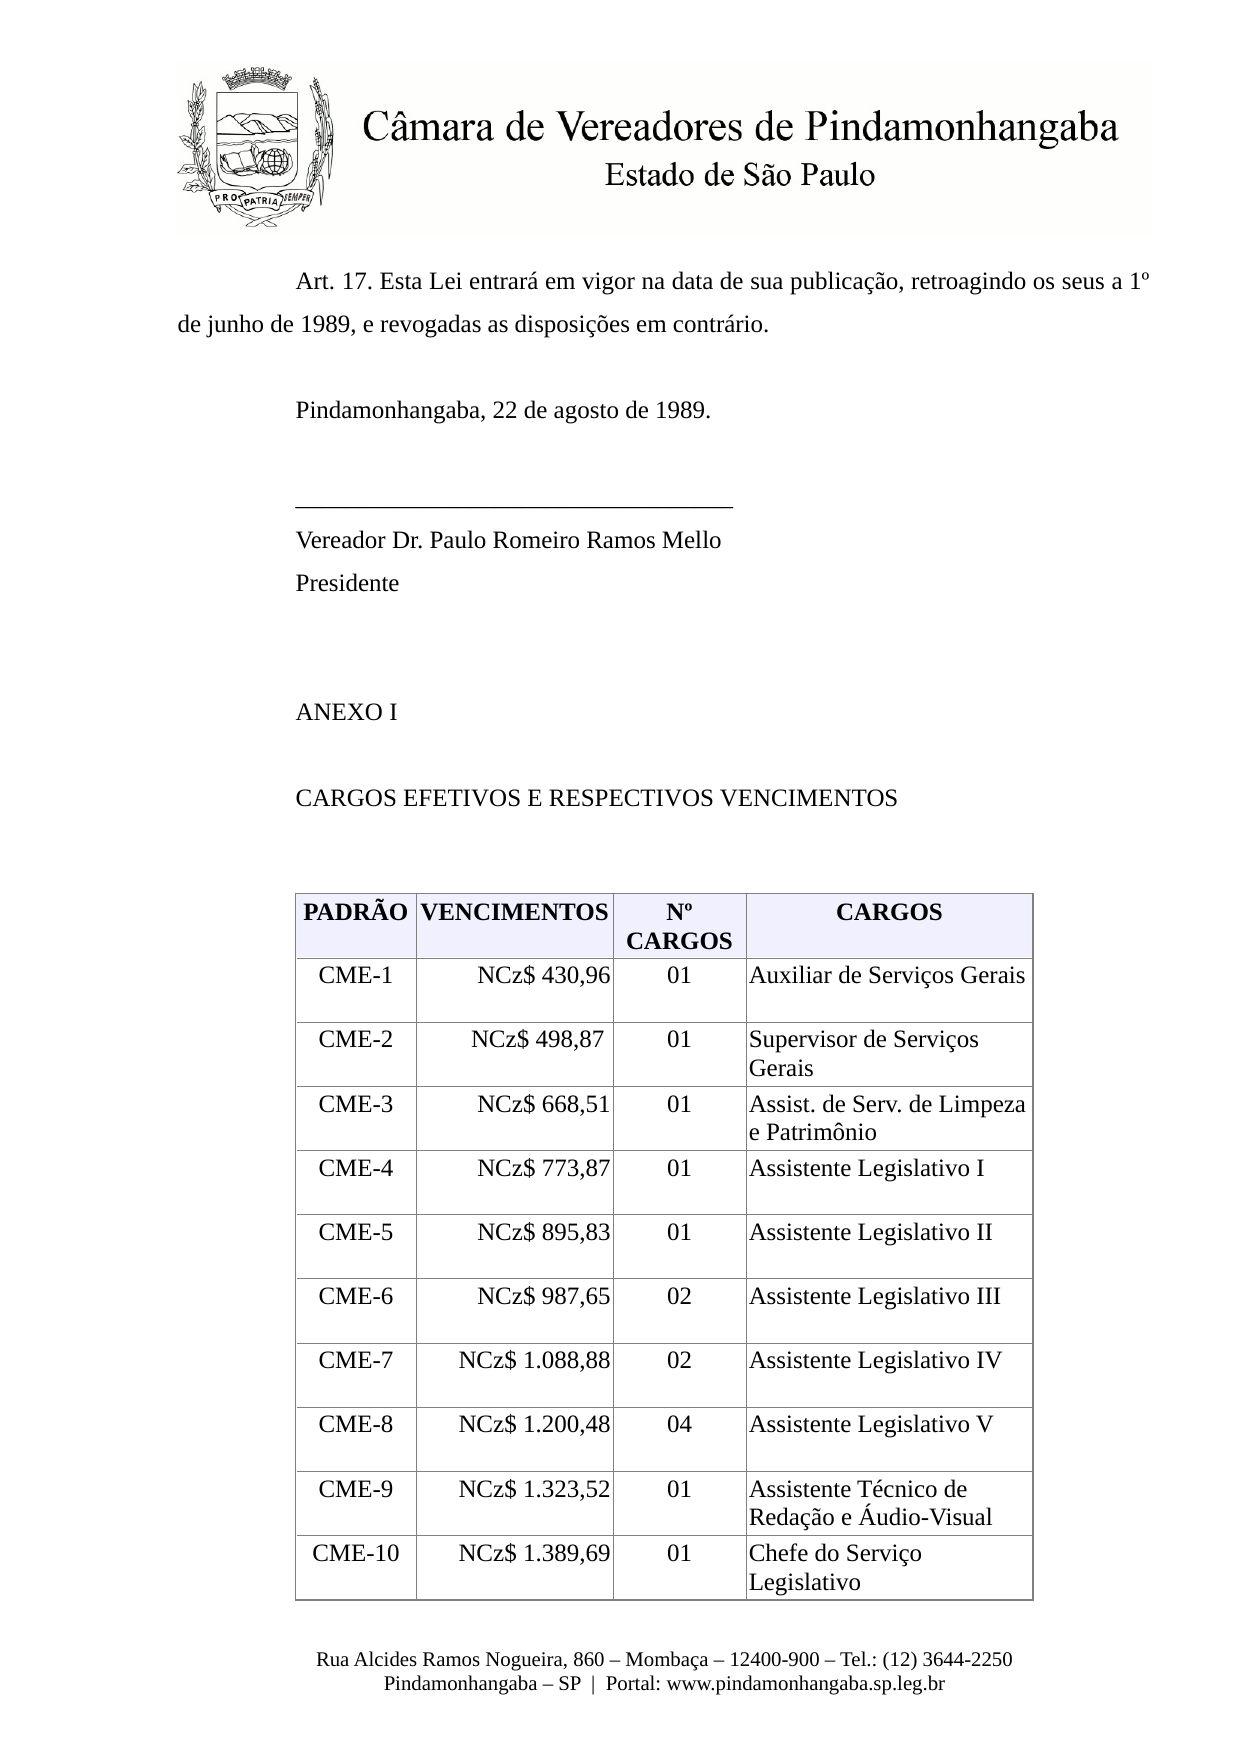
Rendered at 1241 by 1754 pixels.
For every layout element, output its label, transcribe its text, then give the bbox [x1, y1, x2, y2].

text Presidente [177, 568, 1152, 597]
table_header Nº CARGOS [614, 894, 746, 957]
table_cell NCz$ 1.389,69 [417, 1536, 613, 1599]
table_cell 01 [614, 1536, 746, 1599]
table_cell CME-1 [296, 959, 416, 1022]
table_cell NCz$ 895,83 [417, 1215, 613, 1278]
table_cell 01 [614, 959, 746, 1022]
table_cell CME-7 [296, 1344, 416, 1407]
text ___________________________________ [177, 482, 1152, 510]
table_cell NCz$ 1.088,88 [417, 1344, 613, 1407]
table_cell Supervisor de Serviços Gerais [747, 1023, 1032, 1086]
table_cell CME-2 [296, 1023, 416, 1086]
table_cell CME-10 [296, 1536, 416, 1599]
table_cell 01 [614, 1023, 746, 1086]
table_cell 01 [614, 1215, 746, 1278]
table_cell Assist. de Serv. de Limpeza e Patrimônio [747, 1087, 1032, 1150]
table_cell Assistente Legislativo III [747, 1279, 1032, 1342]
picture [177, 59, 1152, 236]
table_cell Assistente Legislativo I [747, 1151, 1032, 1214]
table_cell 01 [614, 1151, 746, 1214]
table_cell 02 [614, 1344, 746, 1407]
table_cell CME-5 [296, 1215, 416, 1278]
table_cell NCz$ 1.323,52 [417, 1472, 613, 1535]
table_cell 04 [614, 1408, 746, 1471]
table_cell NCz$ 1.200,48 [417, 1408, 613, 1471]
table_cell NCz$ 498,87 [417, 1023, 613, 1086]
table_cell CME-4 [296, 1151, 416, 1214]
table_header VENCIMENTOS [417, 894, 613, 957]
text CARGOS EFETIVOS E RESPECTIVOS VENCIMENTOS [177, 783, 1152, 812]
table_cell 02 [614, 1279, 746, 1342]
table_cell NCz$ 773,87 [417, 1151, 613, 1214]
table_cell NCz$ 668,51 [417, 1087, 613, 1150]
table_cell NCz$ 987,65 [417, 1279, 613, 1342]
table_cell 01 [614, 1087, 746, 1150]
table_cell CME-6 [296, 1279, 416, 1342]
table_cell Assistente Legislativo II [747, 1215, 1032, 1278]
table_cell Auxiliar de Serviços Gerais [747, 959, 1032, 1022]
table_cell Assistente Técnico de Redação e Áudio-Visual [747, 1472, 1032, 1535]
text Art. 17. Esta Lei entrará em vigor na data de sua publicação, retroagindo os seus a 1º de junho de 1989, e revogadas as disposições em contrário. [177, 266, 1152, 338]
table_cell Assistente Legislativo V [747, 1408, 1032, 1471]
table_cell Chefe do Serviço Legislativo [747, 1536, 1032, 1599]
text Vereador Dr. Paulo Romeiro Ramos Mello [177, 525, 1152, 553]
text ANEXO I [177, 697, 1152, 726]
table_header PADRÃO [296, 894, 416, 957]
table_cell Assistente Legislativo IV [747, 1344, 1032, 1407]
table_cell CME-8 [296, 1408, 416, 1471]
table_cell 01 [614, 1472, 746, 1535]
table_cell CME-3 [296, 1087, 416, 1150]
table_cell NCz$ 430,96 [417, 959, 613, 1022]
table_header CARGOS [747, 894, 1032, 957]
table_cell CME-9 [296, 1472, 416, 1535]
text Pindamonhangaba, 22 de agosto de 1989. [177, 395, 1152, 424]
